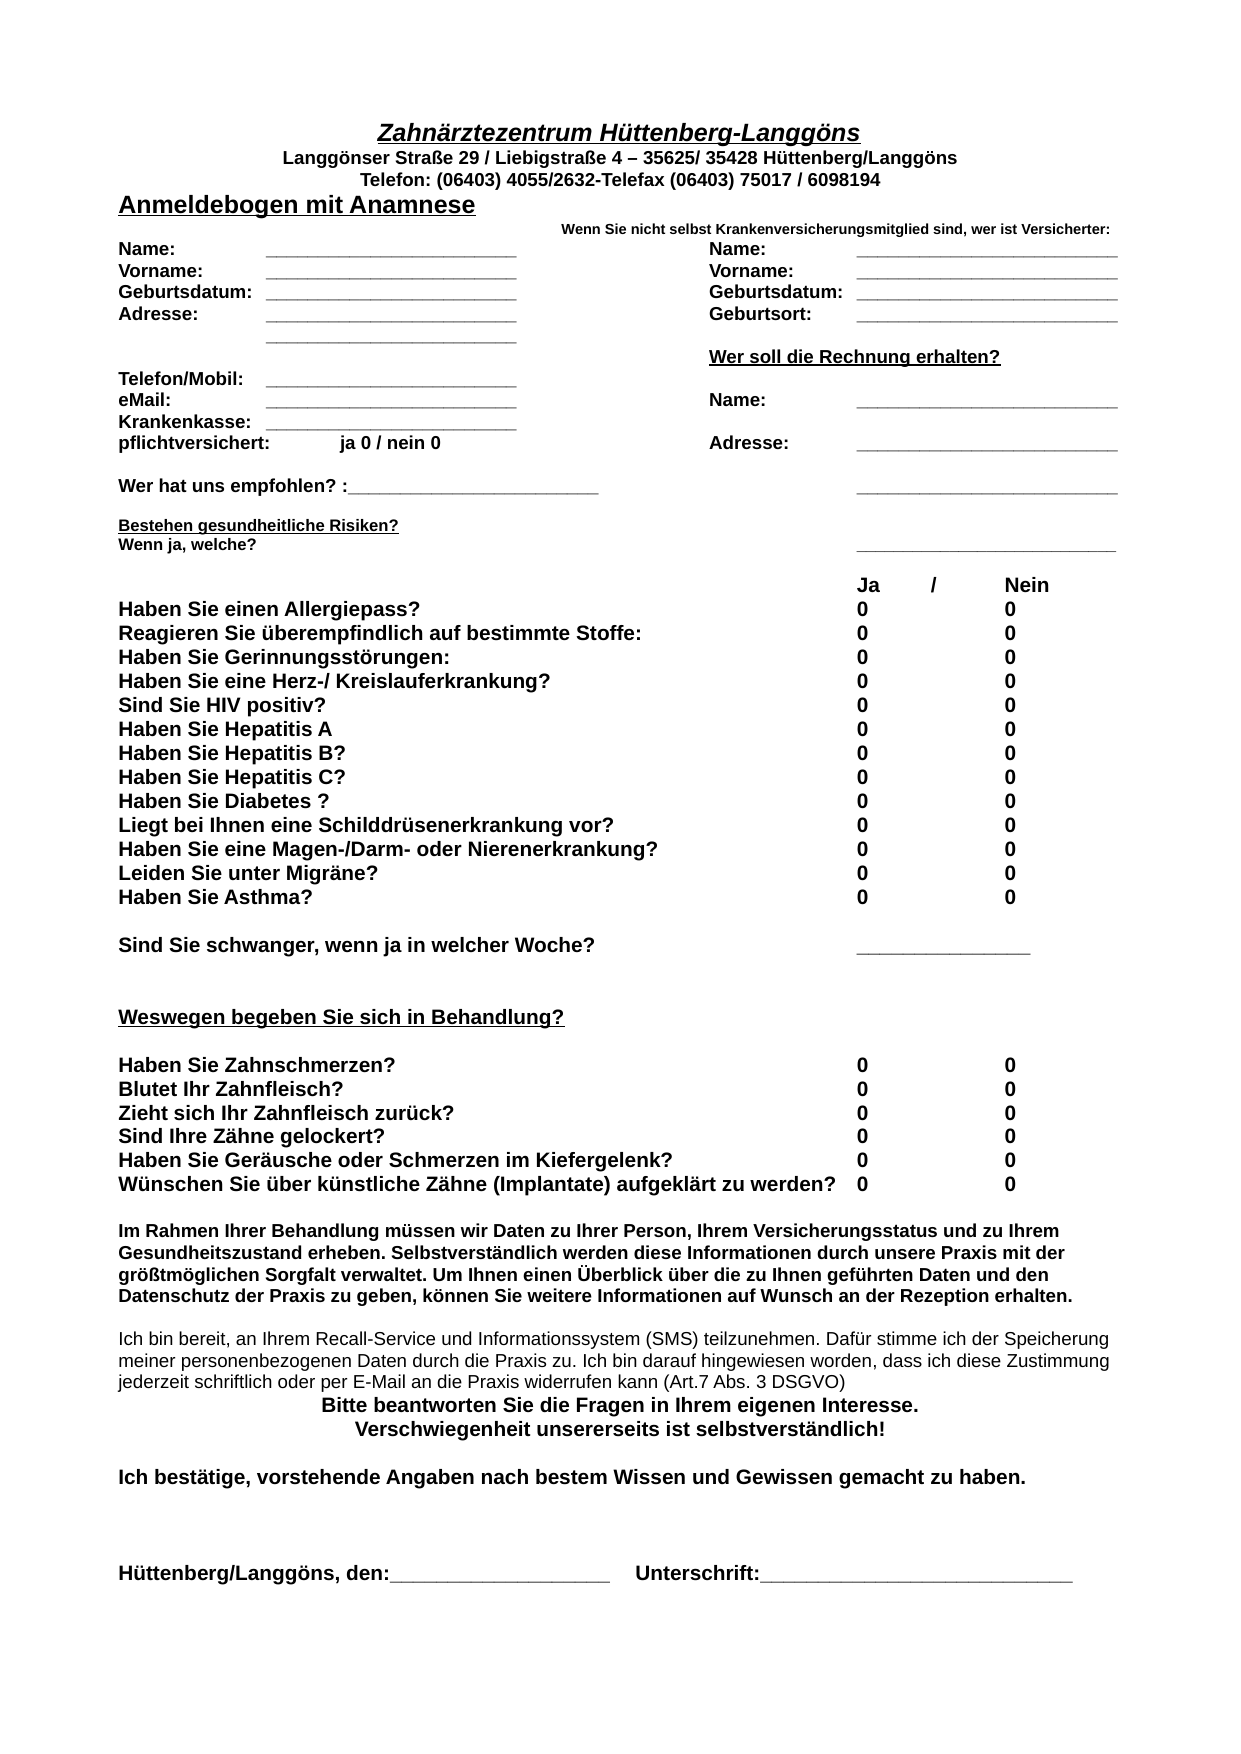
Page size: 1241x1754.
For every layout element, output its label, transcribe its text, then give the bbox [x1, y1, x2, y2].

text Verschwiegenheit unsererseits ist selbstverständlich! [118, 1417, 1122, 1441]
text Haben Sie Zahnschmerzen? 0 0 [118, 1052, 1122, 1076]
text Ich bin bereit, an Ihrem Recall-Service und Informationssystem (SMS) teilzunehmen. Dafür stimme ich der Speicherung meiner personenbezogenen Daten durch die Praxis zu. Ich bin darauf hingewiesen worden, dass ich diese Zustimmung jederzeit schriftlich oder per E-Mail an die Praxis widerrufen kann (Art.7 Abs. 3 DSGVO) [118, 1328, 1122, 1393]
text Wer soll die Rechnung erhalten? [118, 346, 1122, 367]
text Leiden Sie unter Migräne? 0 0 [118, 861, 1122, 885]
text Wer hat uns empfohlen? :________________________ _________________________ [118, 475, 1122, 497]
text ________________________ [118, 324, 1122, 346]
text Haben Sie einen Allergiepass? 0 0 [118, 597, 1122, 621]
text Haben Sie Diabetes ? 0 0 [118, 789, 1122, 813]
text Telefon/Mobil: ________________________ [118, 367, 1122, 389]
text Geburtsdatum: ________________________ Geburtsdatum: _________________________ [118, 281, 1122, 303]
text Adresse: ________________________ Geburtsort: _________________________ [118, 303, 1122, 324]
text Blutet Ihr Zahnfleisch? 0 0 [118, 1076, 1122, 1100]
text Krankenkasse: ________________________ [118, 410, 1122, 432]
text Haben Sie Geräusche oder Schmerzen im Kiefergelenk? 0 0 [118, 1148, 1122, 1172]
text Haben Sie Hepatitis B? 0 0 [118, 741, 1122, 765]
text Sind Sie HIV positiv? 0 0 [118, 693, 1122, 717]
text Liegt bei Ihnen eine Schilddrüsenerkrankung vor? 0 0 [118, 813, 1122, 837]
text Hüttenberg/Langgöns, den:___________________ Unterschrift:___________________________ [118, 1560, 1122, 1584]
text Sind Sie schwanger, wenn ja in welcher Woche? _______________ [118, 933, 1122, 957]
text Zahnärztezentrum Hüttenberg-Langgöns [118, 118, 1122, 147]
text Zieht sich Ihr Zahnfleisch zurück? 0 0 [118, 1100, 1122, 1124]
text Haben Sie Hepatitis C? 0 0 [118, 765, 1122, 789]
text Bitte beantworten Sie die Fragen in Ihrem eigenen Interesse. [118, 1393, 1122, 1417]
text Telefon: (06403) 4055/2632-Telefax (06403) 75017 / 6098194 [118, 168, 1122, 190]
text Wünschen Sie über künstliche Zähne (Implantate) aufgeklärt zu werden? 0 0 [118, 1172, 1122, 1196]
text Haben Sie eine Magen-/Darm- oder Nierenerkrankung? 0 0 [118, 837, 1122, 861]
text Vorname: ________________________ Vorname: _________________________ [118, 259, 1122, 281]
text Weswegen begeben Sie sich in Behandlung? [118, 1004, 1122, 1028]
text Sind Ihre Zähne gelockert? 0 0 [118, 1124, 1122, 1148]
text Bestehen gesundheitliche Risiken? [118, 516, 1122, 535]
text Name: ________________________ Name: _________________________ [118, 238, 1122, 259]
text Haben Sie Hepatitis A 0 0 [118, 717, 1122, 741]
text Anmeldebogen mit Anamnese [118, 190, 1122, 219]
text Reagieren Sie überempfindlich auf bestimmte Stoffe: 0 0 [118, 621, 1122, 645]
text Haben Sie Gerinnungsstörungen: 0 0 [118, 645, 1122, 669]
text Ja / Nein [118, 573, 1122, 597]
text eMail: ________________________ Name: _________________________ [118, 389, 1122, 410]
text Haben Sie Asthma? 0 0 [118, 885, 1122, 909]
text Haben Sie eine Herz-/ Kreislauferkrankung? 0 0 [118, 669, 1122, 693]
text Ich bestätige, vorstehende Angaben nach bestem Wissen und Gewissen gemacht zu haben. [118, 1464, 1122, 1488]
text pflichtversichert: ja 0 / nein 0 Adresse: _________________________ [118, 432, 1122, 453]
text Wenn Sie nicht selbst Krankenversicherungsmitglied sind, wer ist Versicherter: [118, 219, 1122, 238]
text Im Rahmen Ihrer Behandlung müssen wir Daten zu Ihrer Person, Ihrem Versicherungsstatus und zu Ihrem Gesundheitszustand erheben. Selbstverständlich werden diese Informationen durch unsere Praxis mit der größtmöglichen Sorgfalt verwaltet. Um Ihnen einen Überblick über die zu Ihnen geführten Daten und den Datenschutz der Praxis zu geben, können Sie weitere Informationen auf Wunsch an der Rezeption erhalten. [118, 1220, 1122, 1306]
text Wenn ja, welche? ____________________________ [118, 535, 1122, 554]
text Langgönser Straße 29 / Liebigstraße 4 – 35625/ 35428 Hüttenberg/Langgöns [118, 147, 1122, 168]
